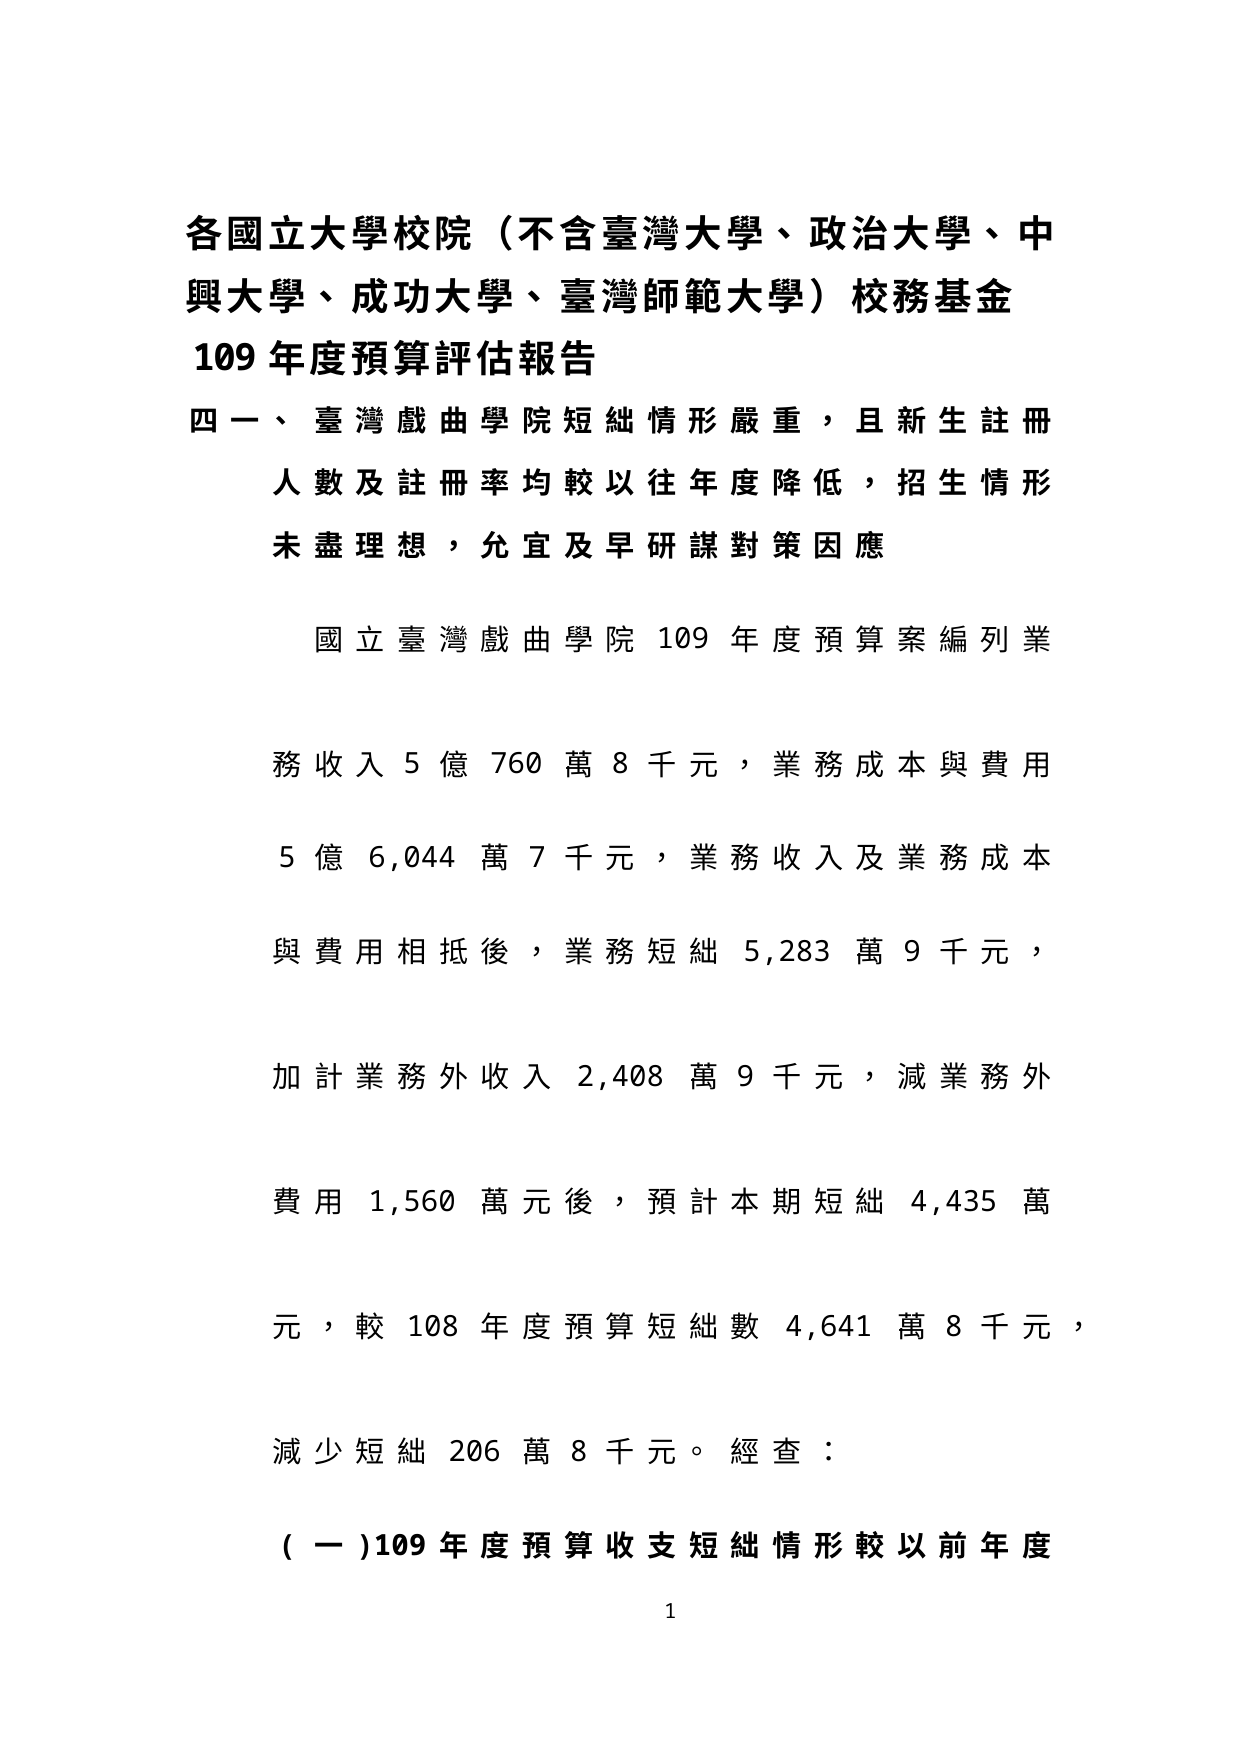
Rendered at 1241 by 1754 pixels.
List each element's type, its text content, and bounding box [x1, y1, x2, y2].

text 四一、臺灣戲曲學院短絀情形嚴重，且新生註冊人數及註冊率均較以往年度降低，招生情形未盡理想，允宜及早研謀對策因應 [183, 377, 1058, 564]
text 國立臺灣戲曲學院109年度預算案編列業務收入5億760萬8千元，業務成本與費用5億6,044萬7千元，業務收入及業務成本與費用相抵後，業務短絀5,283萬9千元，加計業務外收入2,408萬9千元，減業務外費用1,560萬元後，預計本期短絀4,435萬元，較108年度預算短絀數4,641萬8千元，減少短絀206萬8千元。經查： [242, 564, 1058, 1502]
text 各國立大學校院（不含臺灣大學、政治大學、中興大學、成功大學、臺灣師範大學）校務基金109年度預算評估報告 [183, 189, 1058, 377]
text (一)109年度預算收支短絀情形較以前年度 [242, 1502, 1058, 1564]
